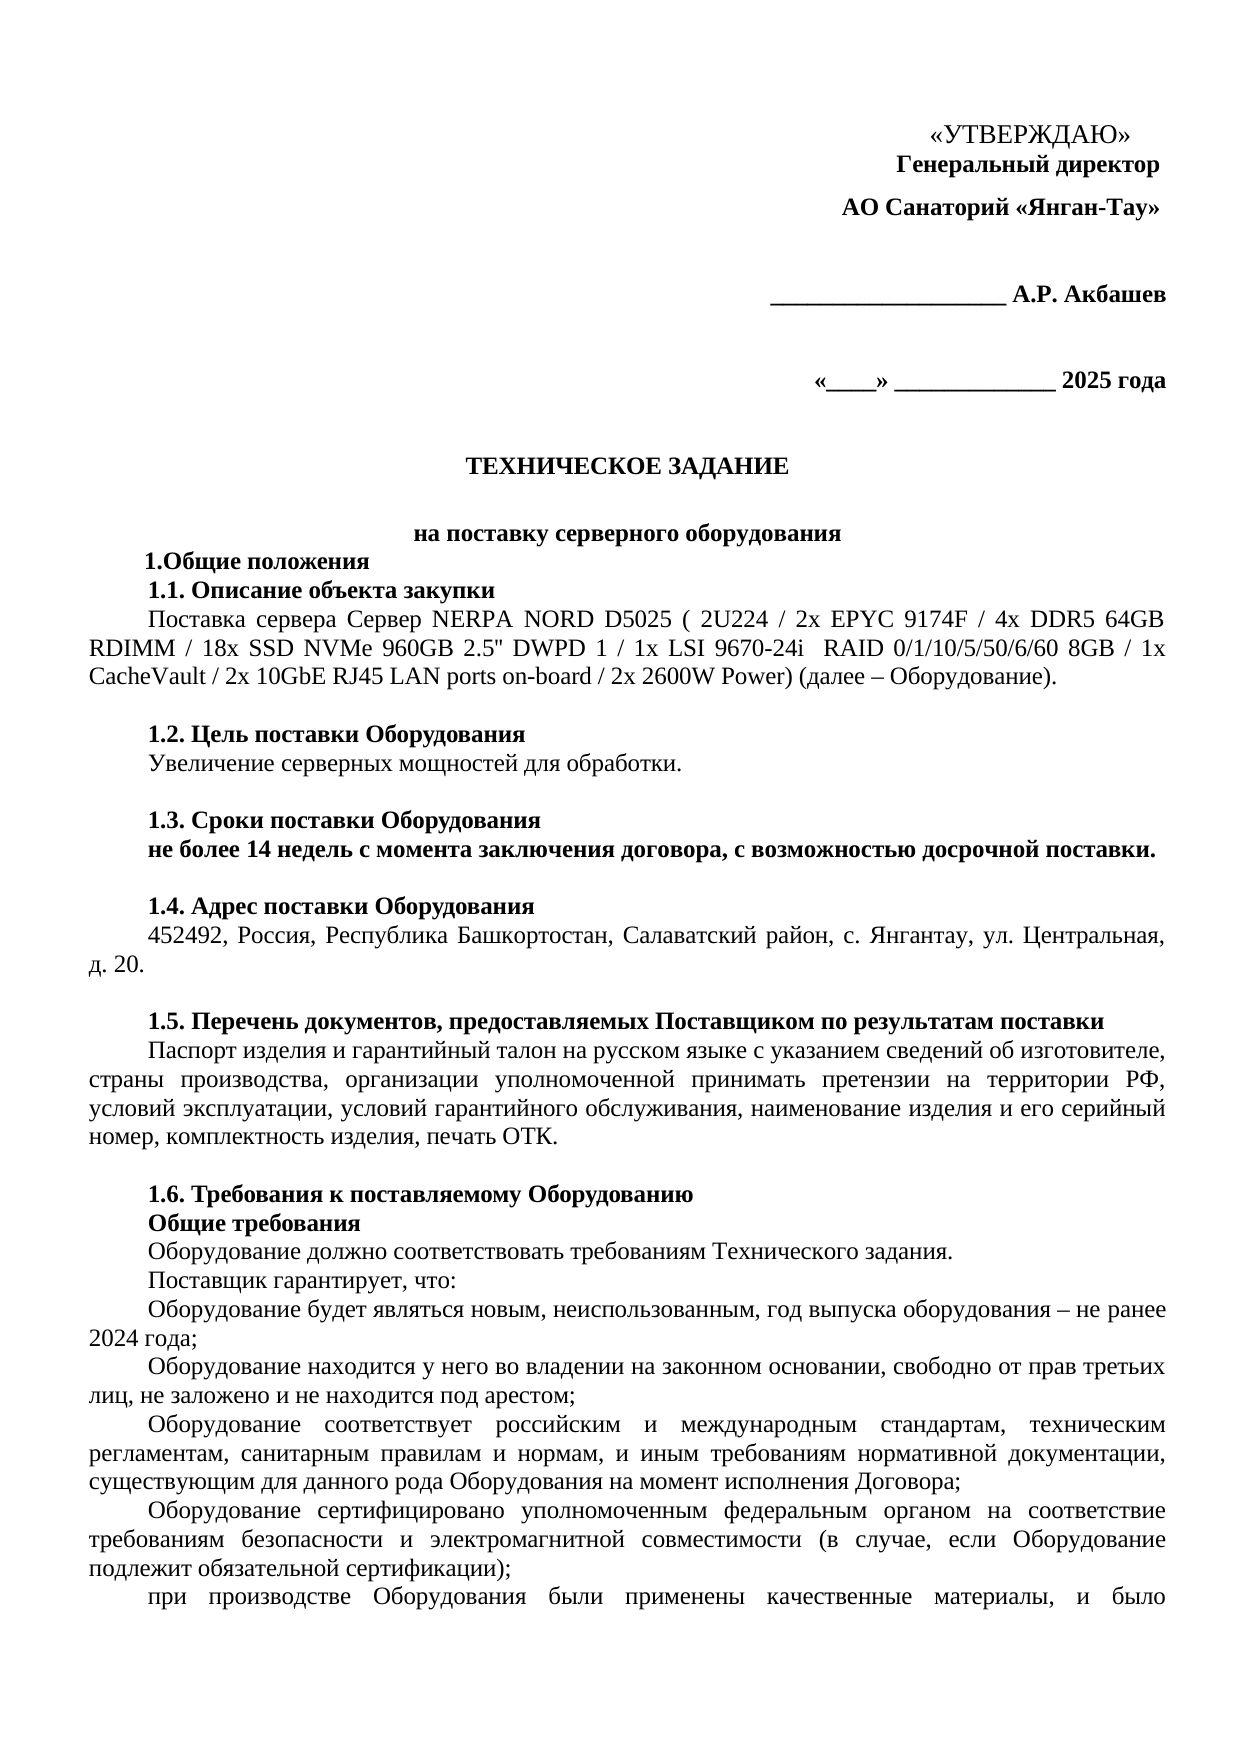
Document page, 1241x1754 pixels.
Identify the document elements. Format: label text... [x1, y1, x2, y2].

text при производстве Оборудования были применены качественные материалы, и было [89, 1581, 1166, 1610]
subtitle не более 14 недель с момента заключения договора, с возможностью досрочной поставки. [89, 834, 1166, 863]
subtitle 1.3. Сроки поставки Оборудования [89, 805, 1166, 834]
text Оборудование сертифицировано уполномоченным федеральным органом на соответствие требованиям безопасности и электромагнитной совместимости (в случае, если Оборудование подлежит обязательной сертификации); [89, 1495, 1166, 1581]
text Оборудование соответствует российским и международным стандартам, техническим регламентам, санитарным правилам и нормам, и иным требованиям нормативной документации, существующим для данного рода Оборудования на момент исполнения Договора; [89, 1409, 1166, 1495]
text 1.Общие положения [89, 546, 1166, 575]
text Паспорт изделия и гарантийный талон на русском языке с указанием сведений об изготовителе, страны производства, организации уполномоченной принимать претензии на территории РФ, условий эксплуатации, условий гарантийного обслуживания, наименование изделия и его серийный номер, комплектность изделия, печать ОТК. [89, 1035, 1166, 1150]
text Генеральный директор [89, 149, 1166, 178]
subtitle 1.5. Перечень документов, предоставляемых Поставщиком по результатам поставки [89, 1006, 1166, 1035]
text «____» _____________ 2025 года [89, 365, 1166, 394]
text 1.2. Цель поставки Оборудования [89, 719, 1166, 748]
subtitle ТЕХНИЧЕСКОЕ ЗАДАНИЕ [89, 451, 1166, 480]
text Оборудование находится у него во владении на законном основании, свободно от прав третьих лиц, не заложено и не находится под арестом; [89, 1351, 1166, 1409]
text АО Санаторий «Янган-Тау» [89, 192, 1166, 221]
text Общие требования [89, 1208, 1166, 1236]
subtitle 1.4. Адрес поставки Оборудования [89, 891, 1166, 920]
text 1.1. Описание объекта закупки [89, 575, 1166, 604]
text «УТВЕРЖДАЮ» [89, 118, 1166, 149]
text Поставка сервера Сервер NERPA NORD D5025 ( 2U224 / 2x EPYC 9174F / 4x DDR5 64GB RDIMM / 18x SSD NVMe 960GB 2.5'' DWPD 1 / 1x LSI 9670-24i RAID 0/1/10/5/50/6/60 8GB / 1x CacheVault / 2x 10GbE RJ45 LAN ports on-board / 2x 2600W Power) (далее – Оборудование). [89, 604, 1166, 690]
text на поставку серверного оборудования [89, 518, 1166, 546]
text Оборудование должно соответствовать требованиям Технического задания. [89, 1236, 1166, 1265]
subtitle 1.6. Требования к поставляемому Оборудованию [89, 1179, 1166, 1208]
text Оборудование будет являться новым, неиспользованным, год выпуска оборудования – не ранее 2024 года; [89, 1294, 1166, 1351]
text Увеличение серверных мощностей для обработки. [89, 748, 1166, 776]
text ___________________ А.Р. Акбашев [89, 279, 1166, 307]
subtitle 452492, Россия, Республика Башкортостан, Салаватский район, с. Янгантау, ул. Центральная, д. 20. [89, 920, 1166, 978]
text Поставщик гарантирует, что: [89, 1265, 1166, 1294]
